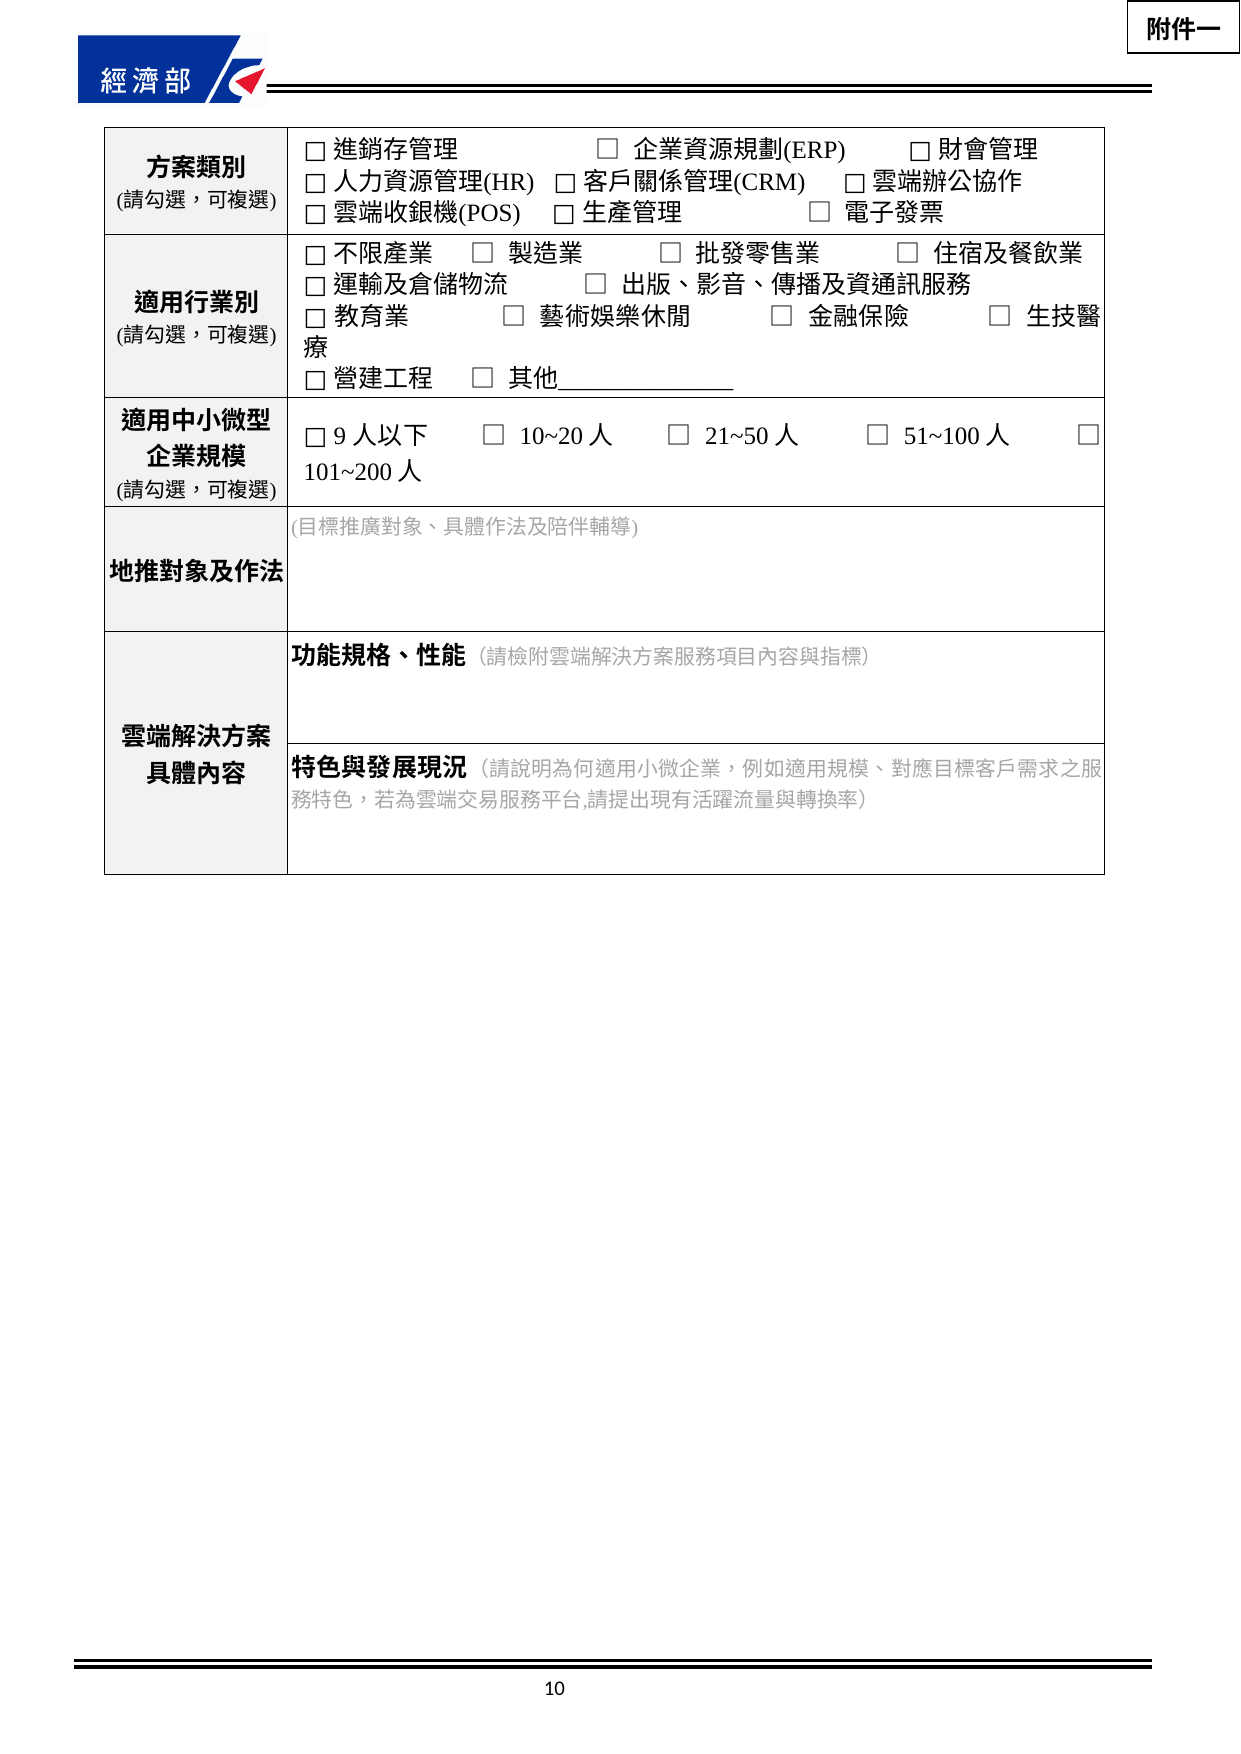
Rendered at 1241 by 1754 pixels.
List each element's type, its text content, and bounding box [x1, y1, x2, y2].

table_cell □ 不限產業 □ 製造業 □ 批發零售業 □ 住宿及餐飲業 □ 運輸及倉儲物流 □ 出版、影音、傳播及資通訊服務 □ 教育業 □ 藝術娛樂休閒 □ 金融保險 □ 生技醫療 □ 營建工程 □ 其他______________ [288, 235, 1104, 397]
table_cell 適用行業別 (請勾選，可複選) [105, 235, 287, 397]
table_cell 適用中小微型 企業規模 (請勾選，可複選) [105, 398, 287, 506]
table_cell □ 9人以下 □ 10~20人 □ 21~50人 □ 51~100人 □ 101~200人 [288, 398, 1104, 506]
table_cell □ 進銷存管理 □ 企業資源規劃(ERP) □ 財會管理 □ 人力資源管理(HR) □ 客戶關係管理(CRM) □ 雲端辦公協作 □ 雲端收銀機(POS) □ 生產管理 □ 電子發票 [288, 128, 1104, 233]
table_cell 方案類別 (請勾選，可複選) [105, 128, 287, 233]
table_cell 功能規格、性能（請檢附雲端解決方案服務項目內容與指標） [288, 632, 1104, 743]
table_cell 地推對象及作法 [105, 507, 287, 631]
table_cell 雲端解決方案 具體內容 [105, 632, 287, 874]
table_cell 特色與發展現況（請說明為何適用小微企業，例如適用規模、對應目標客戶需求之服務特色，若為雲端交易服務平台,請提出現有活躍流量與轉換率） [288, 744, 1104, 874]
table_cell (目標推廣對象、具體作法及陪伴輔導) [288, 507, 1104, 631]
